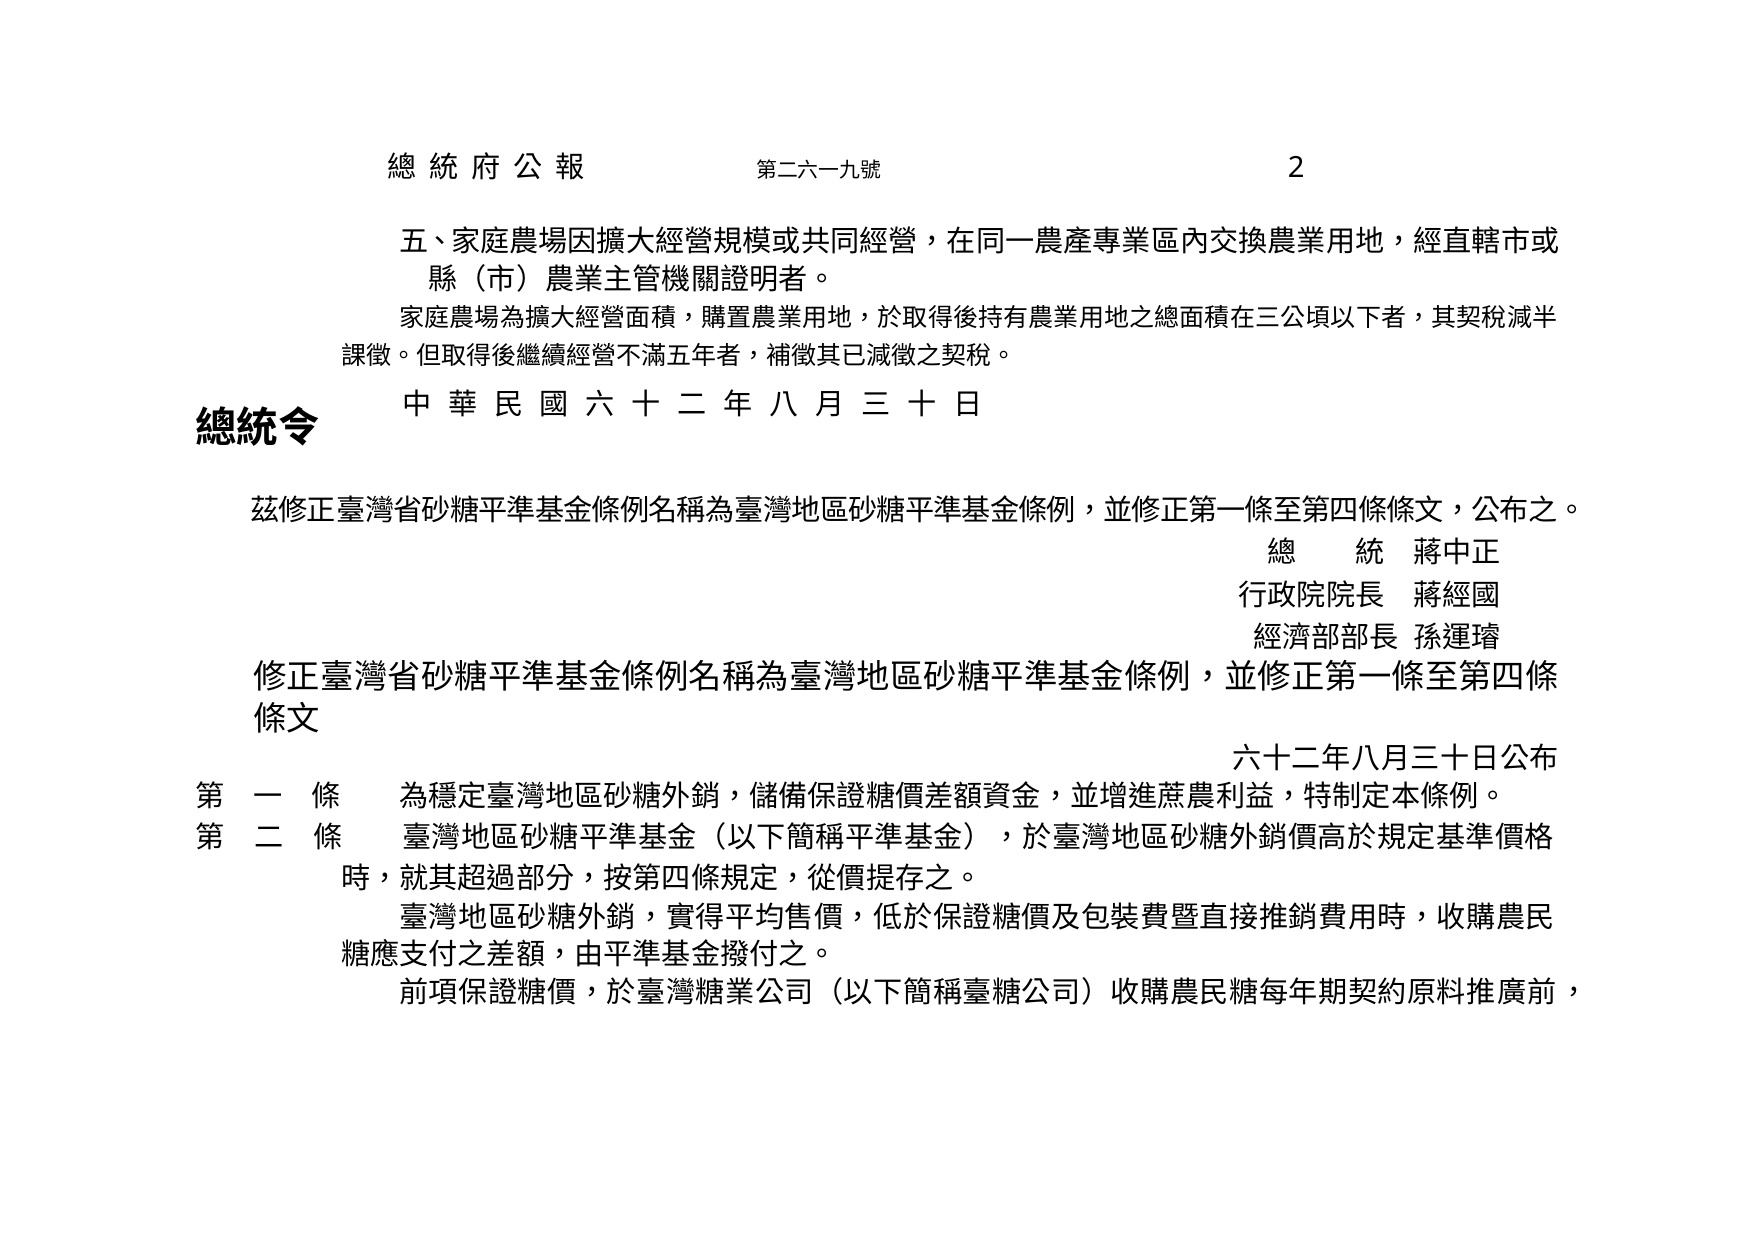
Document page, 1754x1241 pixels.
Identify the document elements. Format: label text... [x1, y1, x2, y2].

text 五、家庭農場因擴大經營規模或共同經營，在同一農產專業區內交換農業用地，經直轄市或縣（市）農業主管機關證明者。 [399, 222, 1559, 297]
text 前項保證糖價，於臺灣糖業公司（以下簡稱臺糖公司）收購農民糖每年期契約原料推廣前，由行政院核定公布實施。 [341, 972, 1559, 1009]
text 第 二 條 臺灣地區砂糖平準基金（以下簡稱平準基金），於臺灣地區砂糖外銷價高於規定基準價格時，就其超過部分，按第四條規定，從價提存之。 [195, 814, 1559, 897]
text 總 統 蔣中正 [195, 533, 1501, 570]
text 臺灣地區砂糖外銷，實得平均售價，低於保證糖價及包裝費暨直接推銷費用時，收購農民糖應支付之差額，由平準基金撥付之。 [341, 897, 1559, 972]
table_header 總統令 [192, 384, 399, 490]
text 第 一 條 為穩定臺灣地區砂糖外銷，儲備保證糖價差額資金，並增進蔗農利益，特制定本條例。 [195, 776, 1559, 814]
text 經濟部部長 孫運璿 [195, 618, 1501, 655]
text 家庭農場為擴大經營面積，購置農業用地，於取得後持有農業用地之總面積在三公頃以下者，其契稅減半課徵。但取得後繼續經營不滿五年者，補徵其已減徵之契稅。 [341, 297, 1559, 372]
text 行政院院長 蔣經國 [195, 575, 1501, 613]
text 修正臺灣省砂糖平準基金條例名稱為臺灣地區砂糖平準基金條例，並修正第一條至第四條條文 [253, 655, 1559, 739]
text 茲修正臺灣省砂糖平準基金條例名稱為臺灣地區砂糖平準基金條例，並修正第一條至第四條條文，公布之。 [195, 490, 1559, 528]
table_header 中華民國六十二年八月三十日 [399, 384, 986, 490]
text 六十二年八月三十日公布 [195, 739, 1559, 776]
